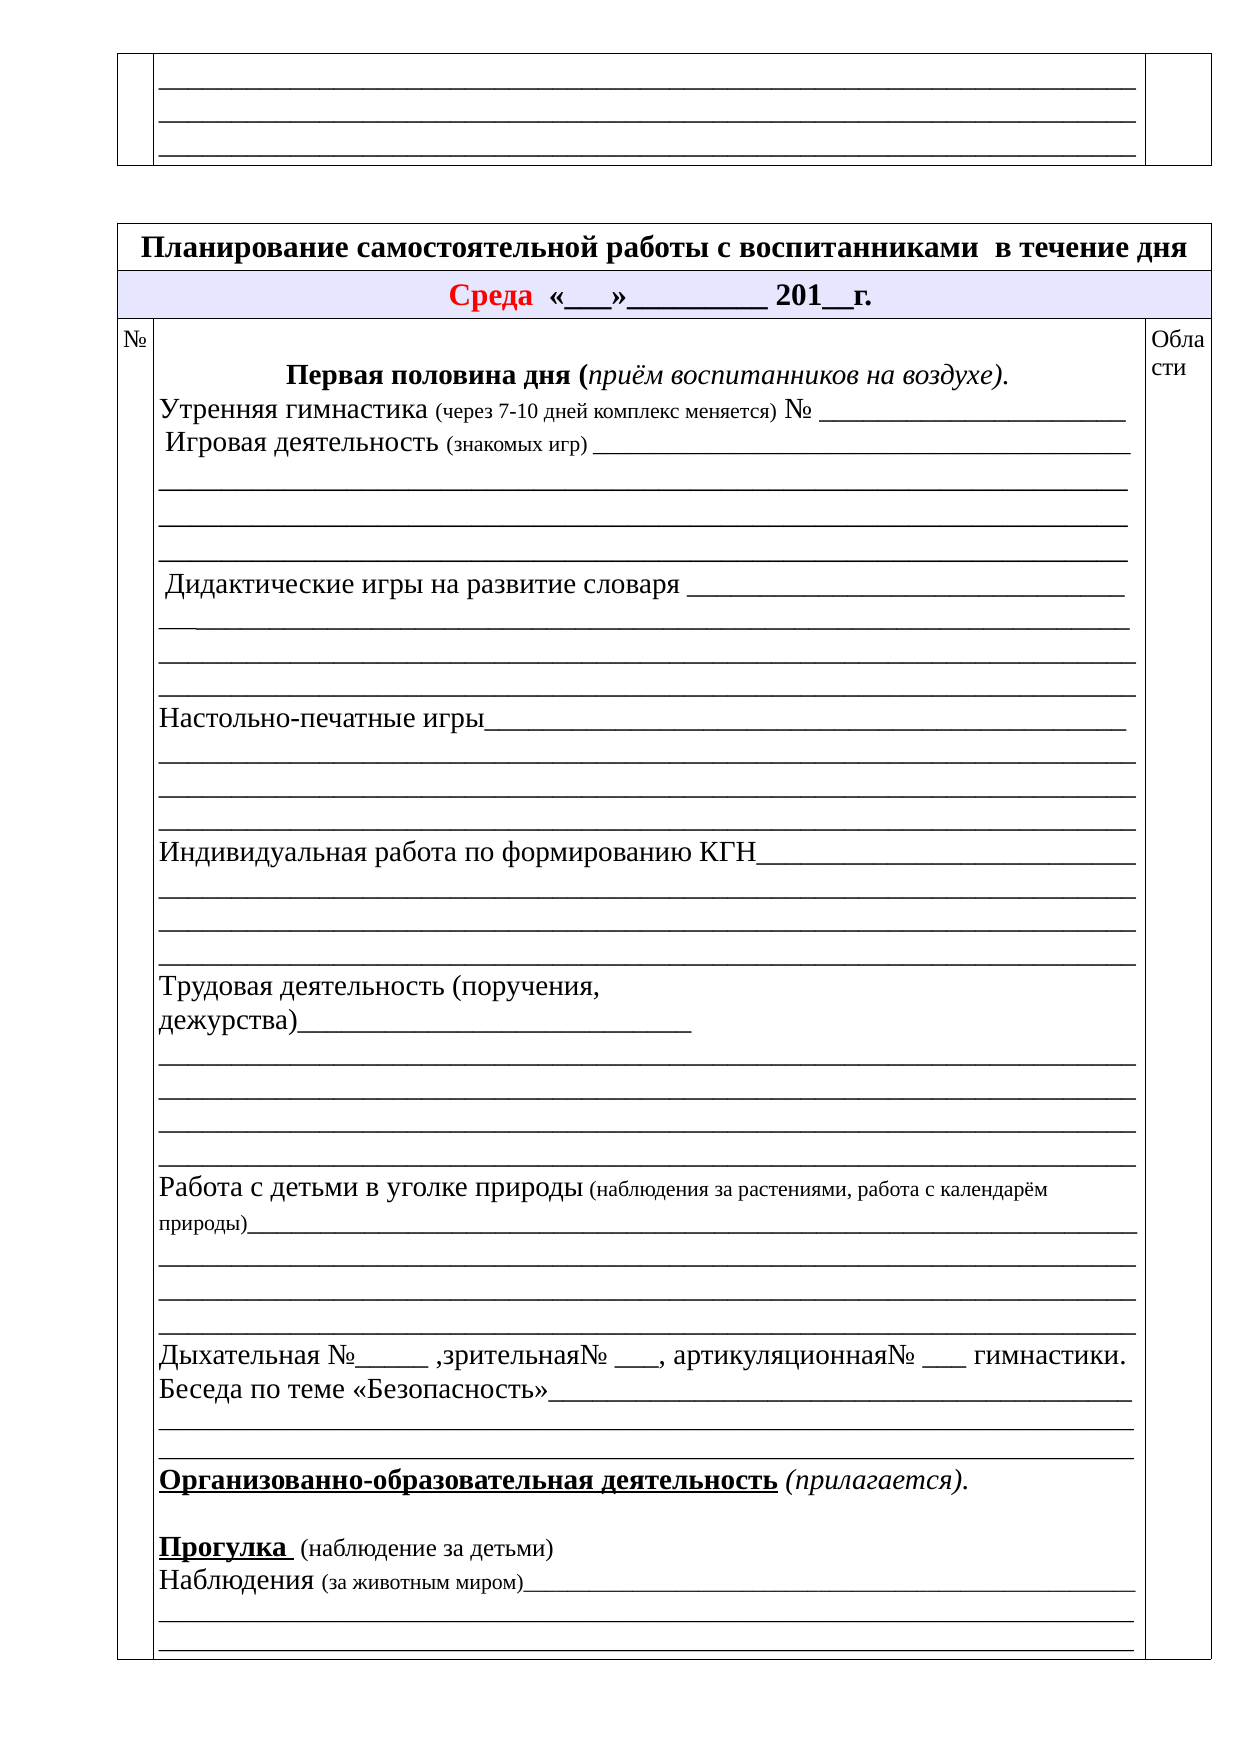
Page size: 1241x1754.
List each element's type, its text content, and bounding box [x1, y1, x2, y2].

table_header Планирование самостоятельной работы с воспитанниками в течение дня [118, 224, 1211, 270]
table_cell Первая половина дня (приём воспитанников на воздухе). Утренняя гимнастика (через 7-10 дней комплекс меняется) № _____________________ Игровая деятельность (знакомых игр) ___________________________________________ __________________________________________________________________________________________________________________________________________________________________________________________ Дидактические игры на развитие словаря ______________________________ _________________________________________________________________________________________________________________________________________________________________________________________________________ Настольно-печатные игры____________________________________________ _________________________________________________________________________________________________________________________________________________________________________________________________________ Индивидуальная работа по формированию КГН__________________________ _________________________________________________________________________________________________________________________________________________________________________________________________________ Трудовая деятельность (поручения, дежурства)___________________________ ____________________________________________________________________________________________________________________________________________________________________________________________________________________________________________________________________________ Работа с детьми в уголке природы (наблюдения за растениями, работа с календарём природы)_____________________________________________________________ _________________________________________________________________________________________________________________________________________________________________________________________________________ Дыхательная №_____ ,зрительная№ ___, артикуляционная№ ___ гимнастики. Беседа по теме «Безопасность»________________________________________ ____________________________________________________________________________________________________________________________________________________________ Организованно-образовательная деятельность (прилагается). Прогулка (наблюдение за детьми) Наблюдения (за животным миром)________________________________________________________ ____________________________________________________________________________________________________________________________________________________________ [154, 319, 1145, 1659]
table_cell № [118, 319, 153, 1659]
table_cell Обла сти [1146, 319, 1211, 1659]
table_cell _________________________________________________________________________________________________________________________________________________________________________________________________________ [154, 54, 1145, 165]
table_cell [1146, 54, 1211, 165]
table_cell [118, 54, 153, 165]
table_cell Среда «___»_________ 201__г. [118, 271, 1211, 318]
